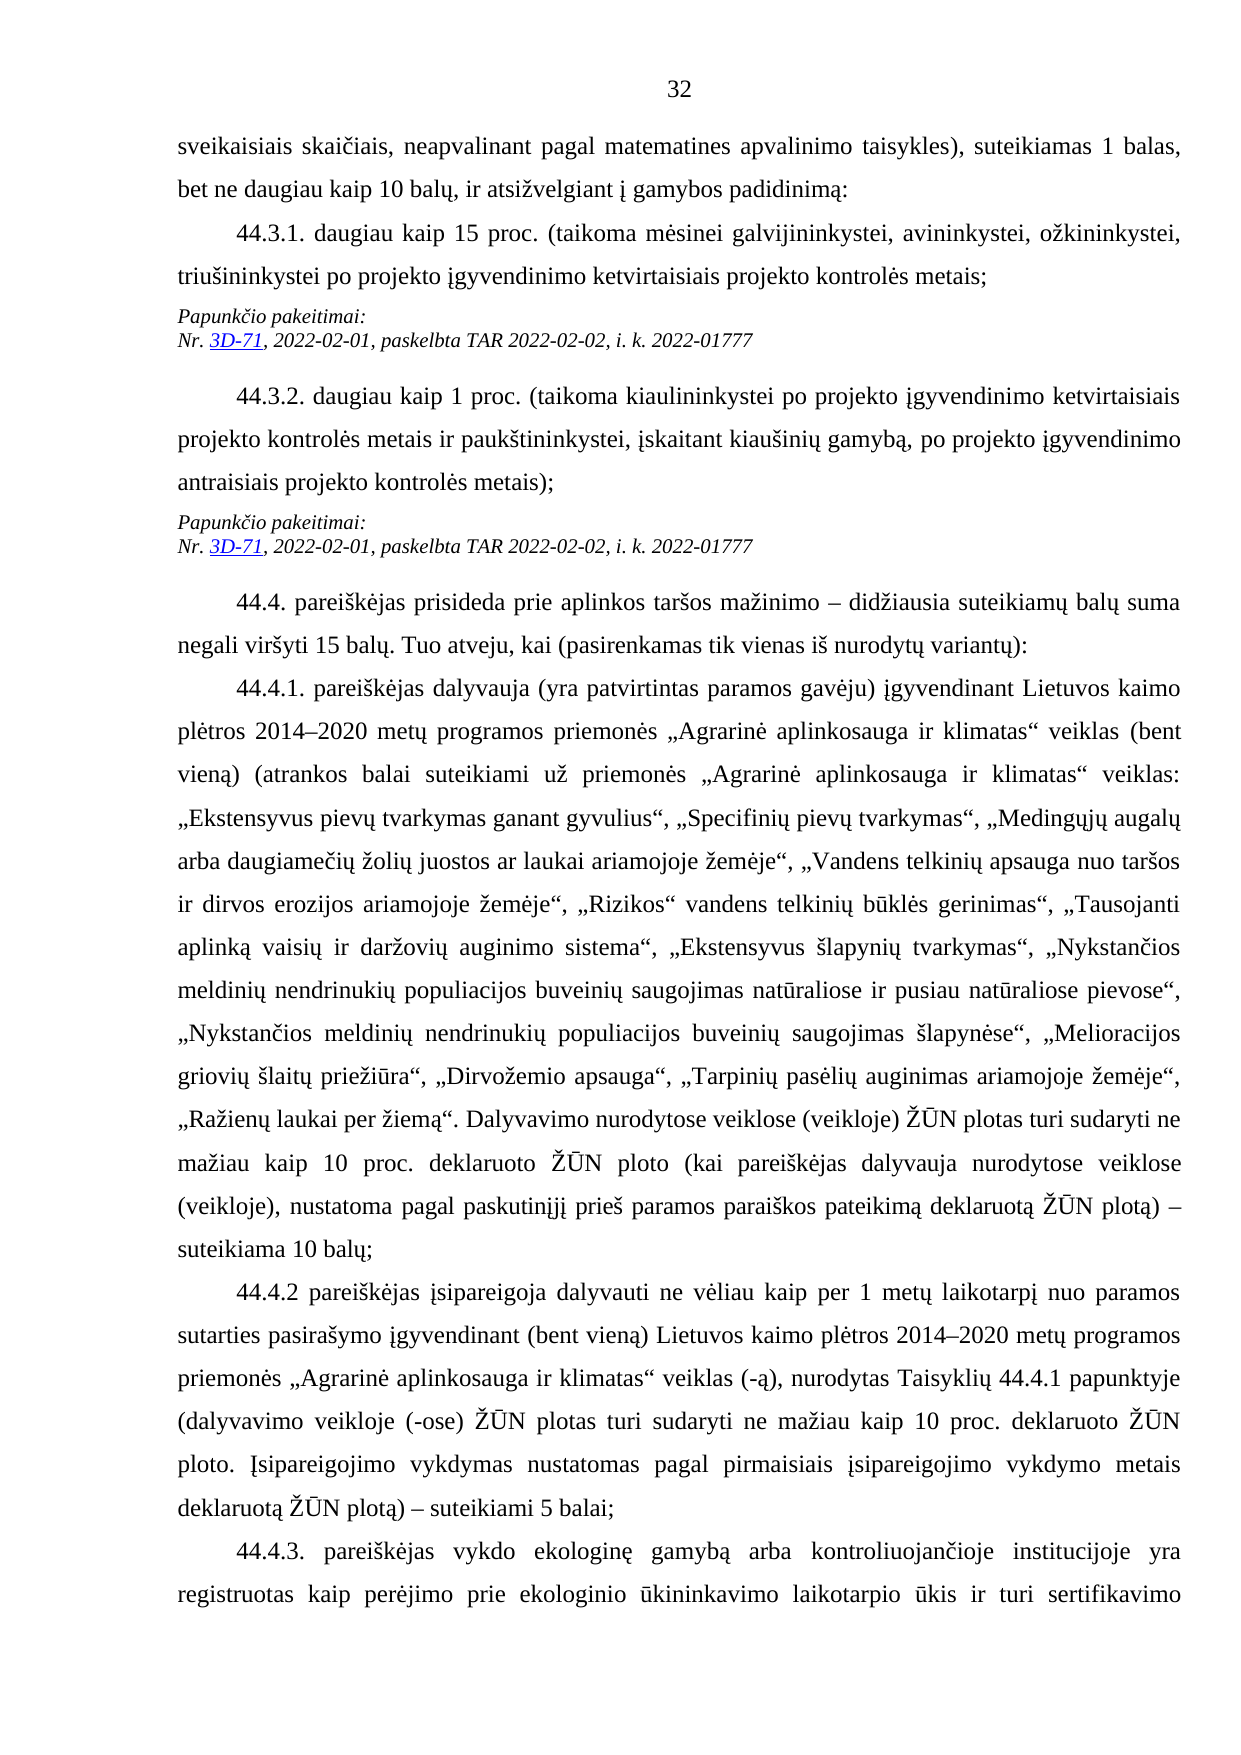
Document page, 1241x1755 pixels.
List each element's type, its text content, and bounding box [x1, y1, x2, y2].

text Papunkčio pakeitimai: [177, 510, 1181, 534]
text sveikaisiais skaičiais, neapvalinant pagal matematines apvalinimo taisykles), suteikiamas 1 balas, bet ne daugiau kaip 10 balų, ir atsižvelgiant į gamybos padidinimą: [177, 131, 1181, 203]
text 44.4. pareiškėjas prisideda prie aplinkos taršos mažinimo – didžiausia suteikiamų balų suma negali viršyti 15 balų. Tuo atveju, kai (pasirenkamas tik vienas iš nurodytų variantų): [177, 587, 1181, 659]
text 44.4.3. pareiškėjas vykdo ekologinę gamybą arba kontroliuojančioje institucijoje yra registruotas kaip perėjimo prie ekologinio ūkininkavimo laikotarpio ūkis ir turi sertifikavimo [177, 1536, 1181, 1608]
text 44.3.2. daugiau kaip 1 proc. (taikoma kiaulininkystei po projekto įgyvendinimo ketvirtaisiais projekto kontrolės metais ir paukštininkystei, įskaitant kiaušinių gamybą, po projekto įgyvendinimo antraisiais projekto kontrolės metais); [177, 381, 1181, 496]
text Nr. 3D-71, 2022-02-01, paskelbta TAR 2022-02-02, i. k. 2022-01777 [177, 534, 1181, 558]
text 44.4.2 pareiškėjas įsipareigoja dalyvauti ne vėliau kaip per 1 metų laikotarpį nuo paramos sutarties pasirašymo įgyvendinant (bent vieną) Lietuvos kaimo plėtros 2014–2020 metų programos priemonės „Agrarinė aplinkosauga ir klimatas“ veiklas (-ą), nurodytas Taisyklių 44.4.1 papunktyje (dalyvavimo veikloje (-ose) ŽŪN plotas turi sudaryti ne mažiau kaip 10 proc. deklaruoto ŽŪN ploto. Įsipareigojimo vykdymas nustatomas pagal pirmaisiais įsipareigojimo vykdymo metais deklaruotą ŽŪN plotą) – suteikiami 5 balai; [177, 1277, 1181, 1521]
text 44.3.1. daugiau kaip 15 proc. (taikoma mėsinei galvijininkystei, avininkystei, ožkininkystei, triušininkystei po projekto įgyvendinimo ketvirtaisiais projekto kontrolės metais; [177, 218, 1181, 289]
text Nr. 3D-71, 2022-02-01, paskelbta TAR 2022-02-02, i. k. 2022-01777 [177, 328, 1181, 352]
text 44.4.1. pareiškėjas dalyvauja (yra patvirtintas paramos gavėju) įgyvendinant Lietuvos kaimo plėtros 2014–2020 metų programos priemonės „Agrarinė aplinkosauga ir klimatas“ veiklas (bent vieną) (atrankos balai suteikiami už priemonės „Agrarinė aplinkosauga ir klimatas“ veiklas: „Ekstensyvus pievų tvarkymas ganant gyvulius“, „Specifinių pievų tvarkymas“, „Medingųjų augalų arba daugiamečių žolių juostos ar laukai ariamojoje žemėje“, „Vandens telkinių apsauga nuo taršos ir dirvos erozijos ariamojoje žemėje“, „Rizikos“ vandens telkinių būklės gerinimas“, „Tausojanti aplinką vaisių ir daržovių auginimo sistema“, „Ekstensyvus šlapynių tvarkymas“, „Nykstančios meldinių nendrinukių populiacijos buveinių saugojimas natūraliose ir pusiau natūraliose pievose“, „Nykstančios meldinių nendrinukių populiacijos buveinių saugojimas šlapynėse“, „Melioracijos griovių šlaitų priežiūra“, „Dirvožemio apsauga“, „Tarpinių pasėlių auginimas ariamojoje žemėje“, „Ražienų laukai per žiemą“. Dalyvavimo nurodytose veiklose (veikloje) ŽŪN plotas turi sudaryti ne mažiau kaip 10 proc. deklaruoto ŽŪN ploto (kai pareiškėjas dalyvauja nurodytose veiklose (veikloje), nustatoma pagal paskutinįjį prieš paramos paraiškos pateikimą deklaruotą ŽŪN plotą) – suteikiama 10 balų; [177, 673, 1181, 1263]
text Papunkčio pakeitimai: [177, 304, 1181, 328]
